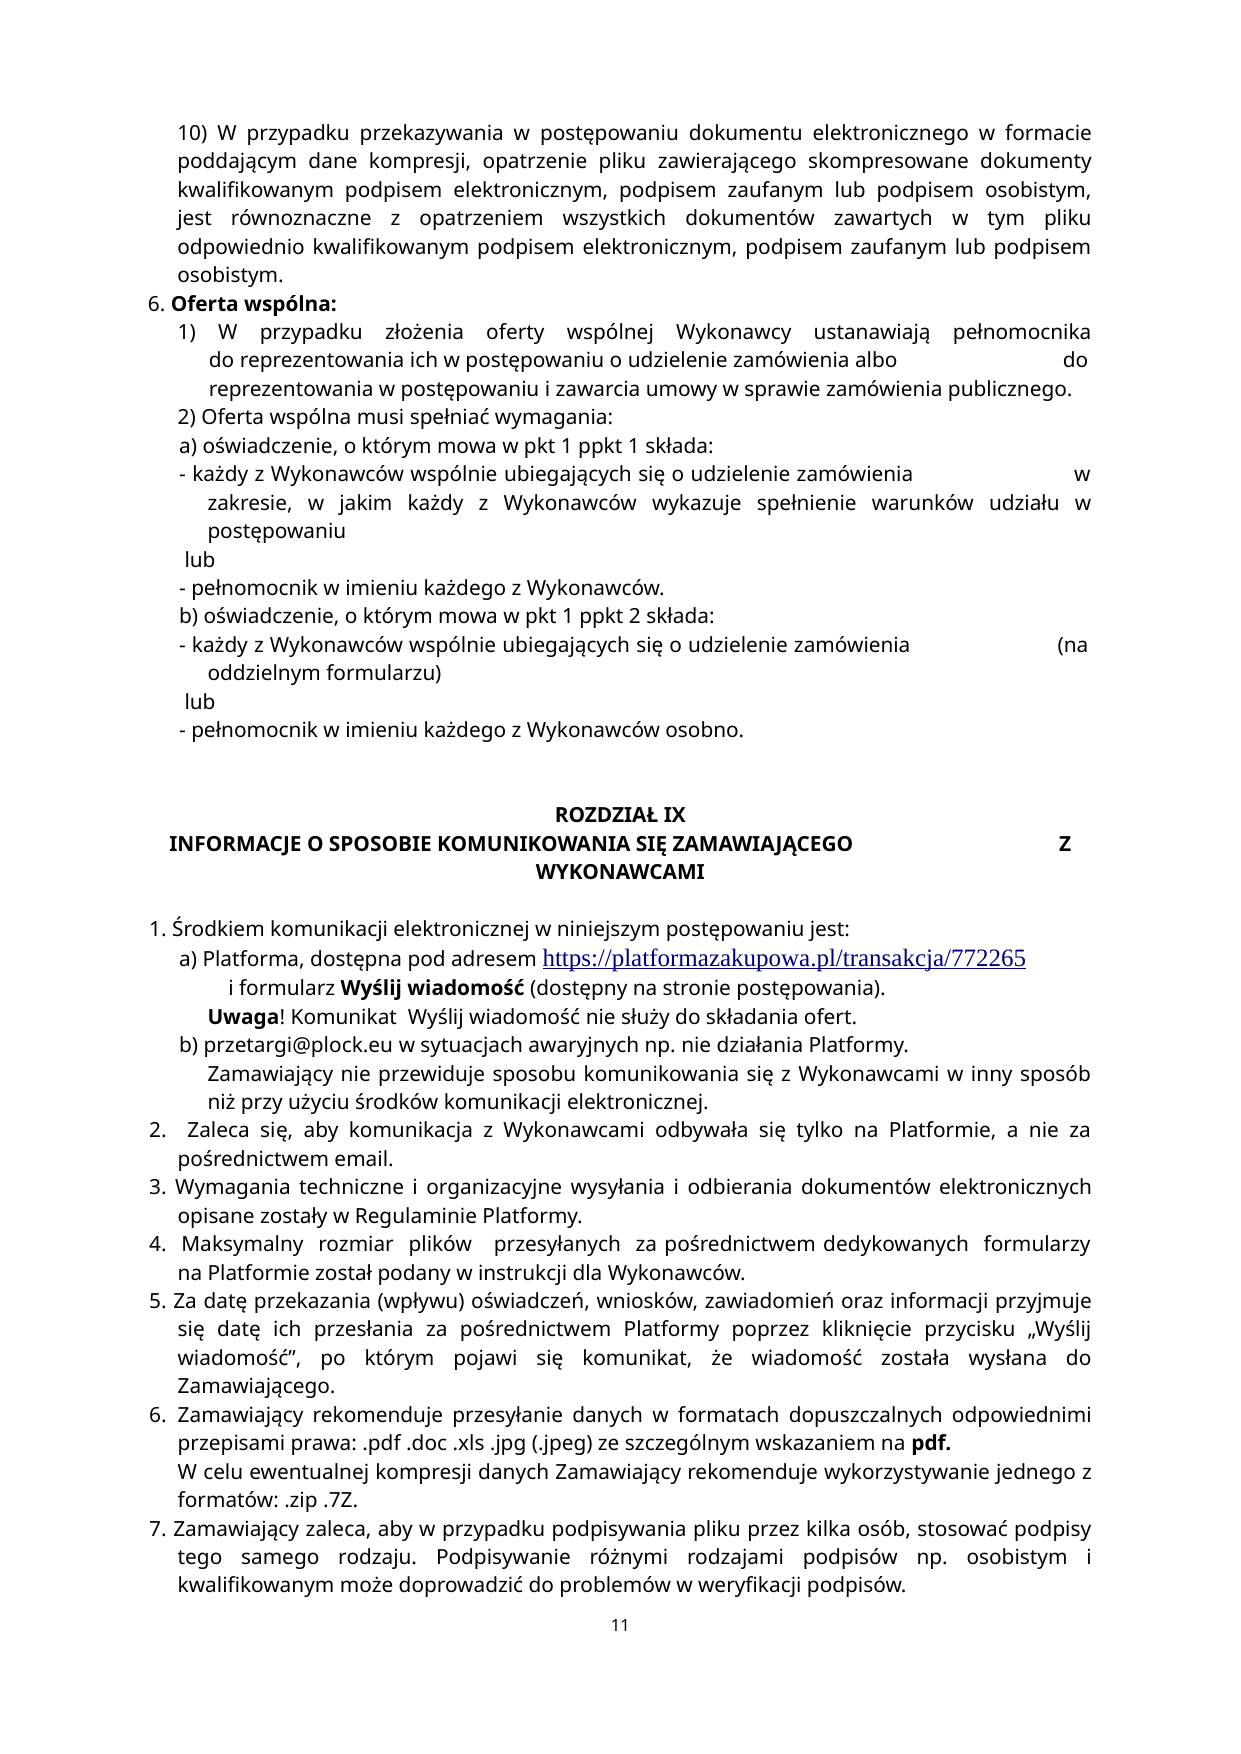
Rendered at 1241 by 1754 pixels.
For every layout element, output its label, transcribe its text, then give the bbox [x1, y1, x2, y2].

text - pełnomocnik w imieniu każdego z Wykonawców osobno. [179, 715, 1093, 744]
text 2) Oferta wspólna musi spełniać wymagania: [177, 402, 1093, 431]
list a) Platforma, dostępna pod adresem https://platformazakupowa.pl/transakcja/772265 [179, 943, 1093, 972]
text INFORMACJE O SPOSOBIE KOMUNIKOWANIA SIĘ ZAMAWIAJĄCEGO Z WYKONAWCAMI [148, 829, 1093, 886]
list 2. Zaleca się, aby komunikacja z Wykonawcami odbywała się tylko na Platformie, a nie za pośrednictwem email. [149, 1116, 1093, 1172]
text W celu ewentualnej kompresji danych Zamawiający rekomenduje wykorzystywanie jednego z formatów: .zip .7Z. [149, 1457, 1093, 1514]
text ROZDZIAŁ IX [148, 801, 1093, 829]
list 3. Wymagania techniczne i organizacyjne wysyłania i odbierania dokumentów elektronicznych opisane zostały w Regulaminie Platformy. [149, 1172, 1093, 1229]
text - pełnomocnik w imieniu każdego z Wykonawców. [179, 573, 1093, 602]
text 1) W przypadku złożenia oferty wspólnej Wykonawcy ustanawiają pełnomocnika do reprezentowania ich w postępowaniu o udzielenie zamówienia albo do reprezentowania w postępowaniu i zawarcia umowy w sprawie zamówienia publicznego. [177, 317, 1093, 402]
text 7. Zamawiający zaleca, aby w przypadku podpisywania pliku przez kilka osób, stosować podpisy tego samego rodzaju. Podpisywanie różnymi rodzajami podpisów np. osobistym i kwalifikowanym może doprowadzić do problemów w weryfikacji podpisów. [149, 1514, 1093, 1599]
text Zamawiający nie przewiduje sposobu komunikowania się z Wykonawcami w inny sposób niż przy użyciu środków komunikacji elektronicznej. [179, 1059, 1093, 1116]
text lub [179, 687, 1093, 715]
list 1. Środkiem komunikacji elektronicznej w niniejszym postępowaniu jest: [149, 914, 1093, 943]
list 10) W przypadku przekazywania w postępowaniu dokumentu elektronicznego w formacie poddającym dane kompresji, opatrzenie pliku zawierającego skompresowane dokumenty kwalifikowanym podpisem elektronicznym, podpisem zaufanym lub podpisem osobistym, jest równoznaczne z opatrzeniem wszystkich dokumentów zawartych w tym pliku odpowiednio kwalifikowanym podpisem elektronicznym, podpisem zaufanym lub podpisem osobistym. [177, 118, 1093, 289]
text - każdy z Wykonawców wspólnie ubiegających się o udzielenie zamówienia (na oddzielnym formularzu) [179, 630, 1093, 687]
text b) oświadczenie, o którym mowa w pkt 1 ppkt 2 składa: [179, 602, 1093, 630]
list 4. Maksymalny rozmiar plików przesyłanych za pośrednictwem dedykowanych formularzy na Platformie został podany w instrukcji dla Wykonawców. [149, 1229, 1093, 1286]
text - każdy z Wykonawców wspólnie ubiegających się o udzielenie zamówienia w zakresie, w jakim każdy z Wykonawców wykazuje spełnienie warunków udziału w postępowaniu [179, 459, 1093, 545]
text a) oświadczenie, o którym mowa w pkt 1 ppkt 1 składa: [179, 431, 1093, 459]
text 6. Zamawiający rekomenduje przesyłanie danych w formatach dopuszczalnych odpowiednimi przepisami prawa: .pdf .doc .xls .jpg (.jpeg) ze szczególnym wskazaniem na pdf. [149, 1400, 1093, 1457]
text 6. Oferta wspólna: [148, 289, 1093, 317]
text lub [179, 545, 1093, 573]
list Uwaga! Komunikat Wyślij wiadomość nie służy do składania ofert. [179, 1002, 1093, 1030]
list i formularz Wyślij wiadomość (dostępny na stronie postępowania). [179, 972, 1093, 1002]
list 5. Za datę przekazania (wpływu) oświadczeń, wniosków, zawiadomień oraz informacji przyjmuje się datę ich przesłania za pośrednictwem Platformy poprzez kliknięcie przycisku „Wyślij wiadomość”, po którym pojawi się komunikat, że wiadomość została wysłana do Zamawiającego. [149, 1286, 1093, 1400]
list b) przetargi@plock.eu w sytuacjach awaryjnych np. nie działania Platformy. [179, 1030, 1093, 1059]
